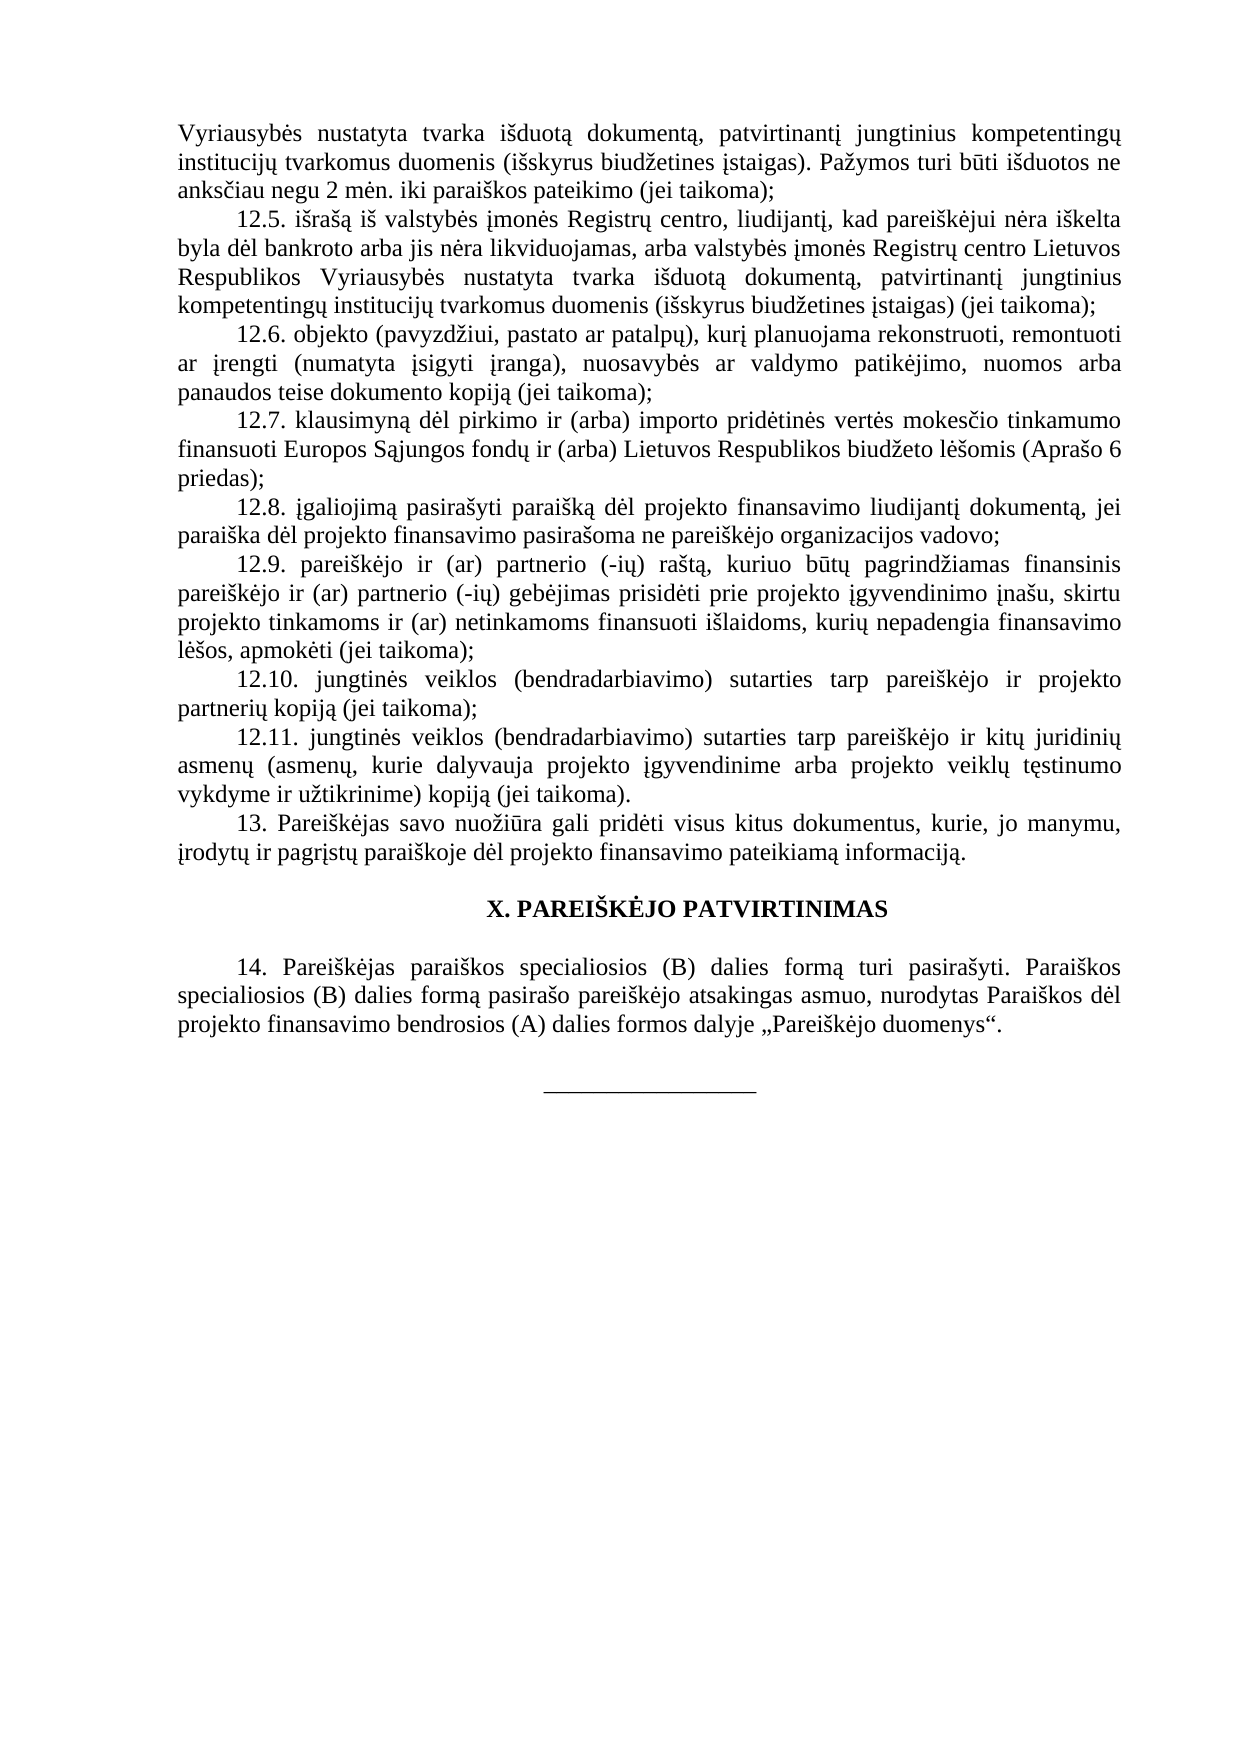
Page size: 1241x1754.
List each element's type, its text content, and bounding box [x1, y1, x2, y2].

text 12.11. jungtinės veiklos (bendradarbiavimo) sutarties tarp pareiškėjo ir kitų juridinių asmenų (asmenų, kurie dalyvauja projekto įgyvendinime arba projekto veiklų tęstinumo vykdyme ir užtikrinime) kopiją (jei taikoma). [177, 722, 1122, 808]
text 12.7. klausimyną dėl pirkimo ir (arba) importo pridėtinės vertės mokesčio tinkamumo finansuoti Europos Sąjungos fondų ir (arba) Lietuvos Respublikos biudžeto lėšomis (Aprašo 6 priedas); [177, 406, 1122, 492]
text 12.9. pareiškėjo ir (ar) partnerio (-ių) raštą, kuriuo būtų pagrindžiamas finansinis pareiškėjo ir (ar) partnerio (-ių) gebėjimas prisidėti prie projekto įgyvendinimo įnašu, skirtu projekto tinkamoms ir (ar) netinkamoms finansuoti išlaidoms, kurių nepadengia finansavimo lėšos, apmokėti (jei taikoma); [177, 549, 1122, 664]
text 13. Pareiškėjas savo nuožiūra gali pridėti visus kitus dokumentus, kurie, jo manymu, įrodytų ir pagrįstų paraiškoje dėl projekto finansavimo pateikiamą informaciją. [177, 808, 1122, 866]
text Vyriausybės nustatyta tvarka išduotą dokumentą, patvirtinantį jungtinius kompetentingų institucijų tvarkomus duomenis (išskyrus biudžetines įstaigas). Pažymos turi būti išduotos ne anksčiau negu 2 mėn. iki paraiškos pateikimo (jei taikoma); [177, 118, 1122, 204]
text _________________ [177, 1067, 1122, 1096]
text X. PAREIŠKĖJO PATVIRTINIMAS [177, 894, 1122, 923]
text 12.10. jungtinės veiklos (bendradarbiavimo) sutarties tarp pareiškėjo ir projekto partnerių kopiją (jei taikoma); [177, 664, 1122, 722]
text 12.8. įgaliojimą pasirašyti paraišką dėl projekto finansavimo liudijantį dokumentą, jei paraiška dėl projekto finansavimo pasirašoma ne pareiškėjo organizacijos vadovo; [177, 492, 1122, 549]
text 12.5. išrašą iš valstybės įmonės Registrų centro, liudijantį, kad pareiškėjui nėra iškelta byla dėl bankroto arba jis nėra likviduojamas, arba valstybės įmonės Registrų centro Lietuvos Respublikos Vyriausybės nustatyta tvarka išduotą dokumentą, patvirtinantį jungtinius kompetentingų institucijų tvarkomus duomenis (išskyrus biudžetines įstaigas) (jei taikoma); [177, 204, 1122, 319]
text 12.6. objekto (pavyzdžiui, pastato ar patalpų), kurį planuojama rekonstruoti, remontuoti ar įrengti (numatyta įsigyti įranga), nuosavybės ar valdymo patikėjimo, nuomos arba panaudos teise dokumento kopiją (jei taikoma); [177, 319, 1122, 406]
text 14. Pareiškėjas paraiškos specialiosios (B) dalies formą turi pasirašyti. Paraiškos specialiosios (B) dalies formą pasirašo pareiškėjo atsakingas asmuo, nurodytas Paraiškos dėl projekto finansavimo bendrosios (A) dalies formos dalyje „Pareiškėjo duomenys“. [177, 952, 1122, 1038]
